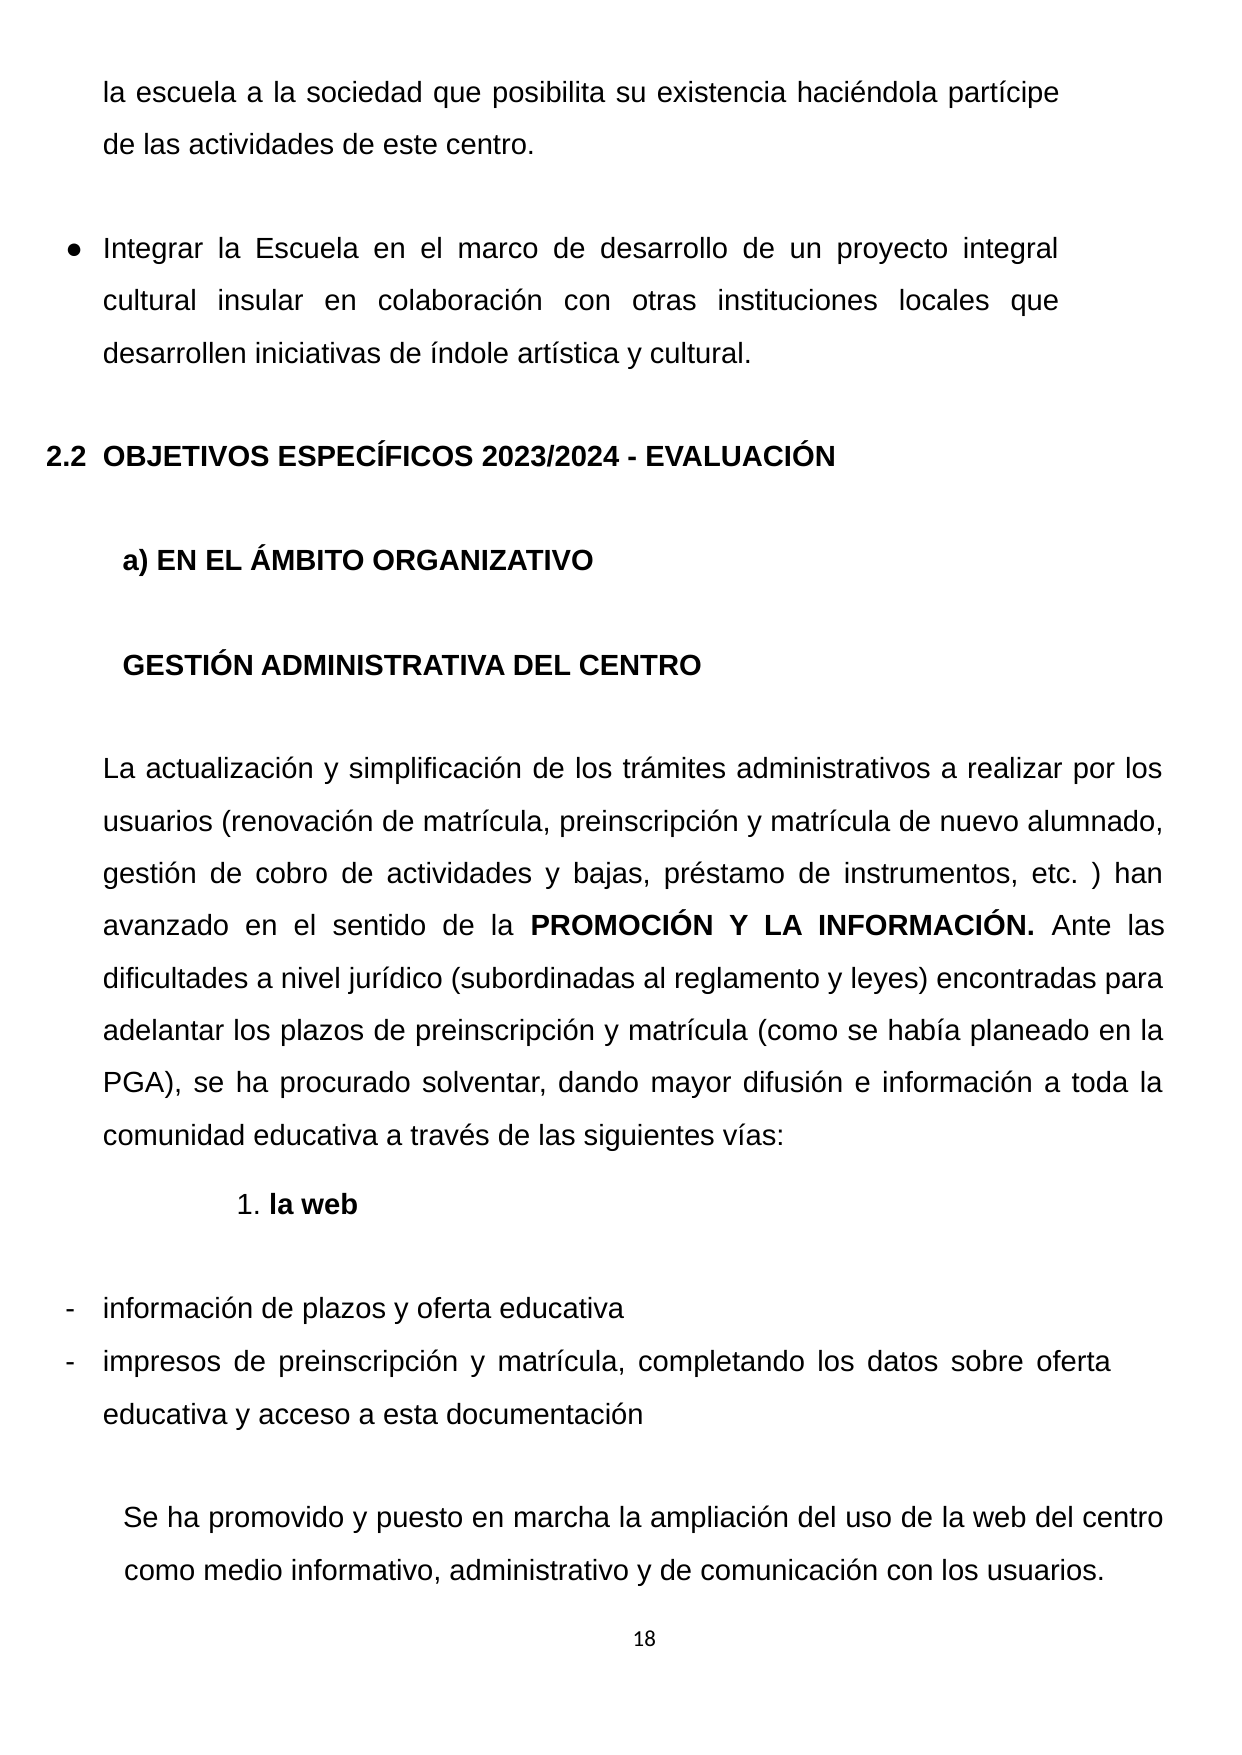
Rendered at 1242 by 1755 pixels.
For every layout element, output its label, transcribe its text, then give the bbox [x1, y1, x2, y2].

text a) EN EL ÁMBITO ORGANIZATIVO [122, 543, 1165, 577]
text Se ha promovido y puesto en marcha la ampliación del uso de la web del centro como medio informativo, administrativo y de comunicación con los usuarios. [123, 1500, 1165, 1586]
list Integrar la Escuela en el marco de desarrollo de un proyecto integral cultural insular en colaboración con otras instituciones locales que desarrollen iniciativas de índole artística y cultural. [65, 231, 1061, 369]
list OBJETIVOS ESPECÍFICOS 2023/2024 - EVALUACIÓN [46, 439, 1165, 473]
text La actualización y simplificación de los trámites administrativos a realizar por los usuarios (renovación de matrícula, preinscripción y matrícula de nuevo alumnado, gestión de cobro de actividades y bajas, préstamo de instrumentos, etc. ) han avanzado en el sentido de la PROMOCIÓN Y LA INFORMACIÓN. Ante las dificultades a nivel jurídico (subordinadas al reglamento y leyes) encontradas para adelantar los plazos de preinscripción y matrícula (como se había planeado en la PGA), se ha procurado solventar, dando mayor difusión e información a toda la comunidad educativa a través de las siguientes vías: [103, 752, 1165, 1151]
list impresos de preinscripción y matrícula, completando los datos sobre oferta educativa y acceso a esta documentación [65, 1344, 1113, 1430]
list la escuela a la sociedad que posibilita su existencia haciéndola partícipe de las actividades de este centro. [65, 75, 1061, 161]
text 1. la web [236, 1187, 1165, 1221]
list información de plazos y oferta educativa [65, 1291, 1113, 1325]
text GESTIÓN ADMINISTRATIVA DEL CENTRO [122, 647, 1165, 681]
